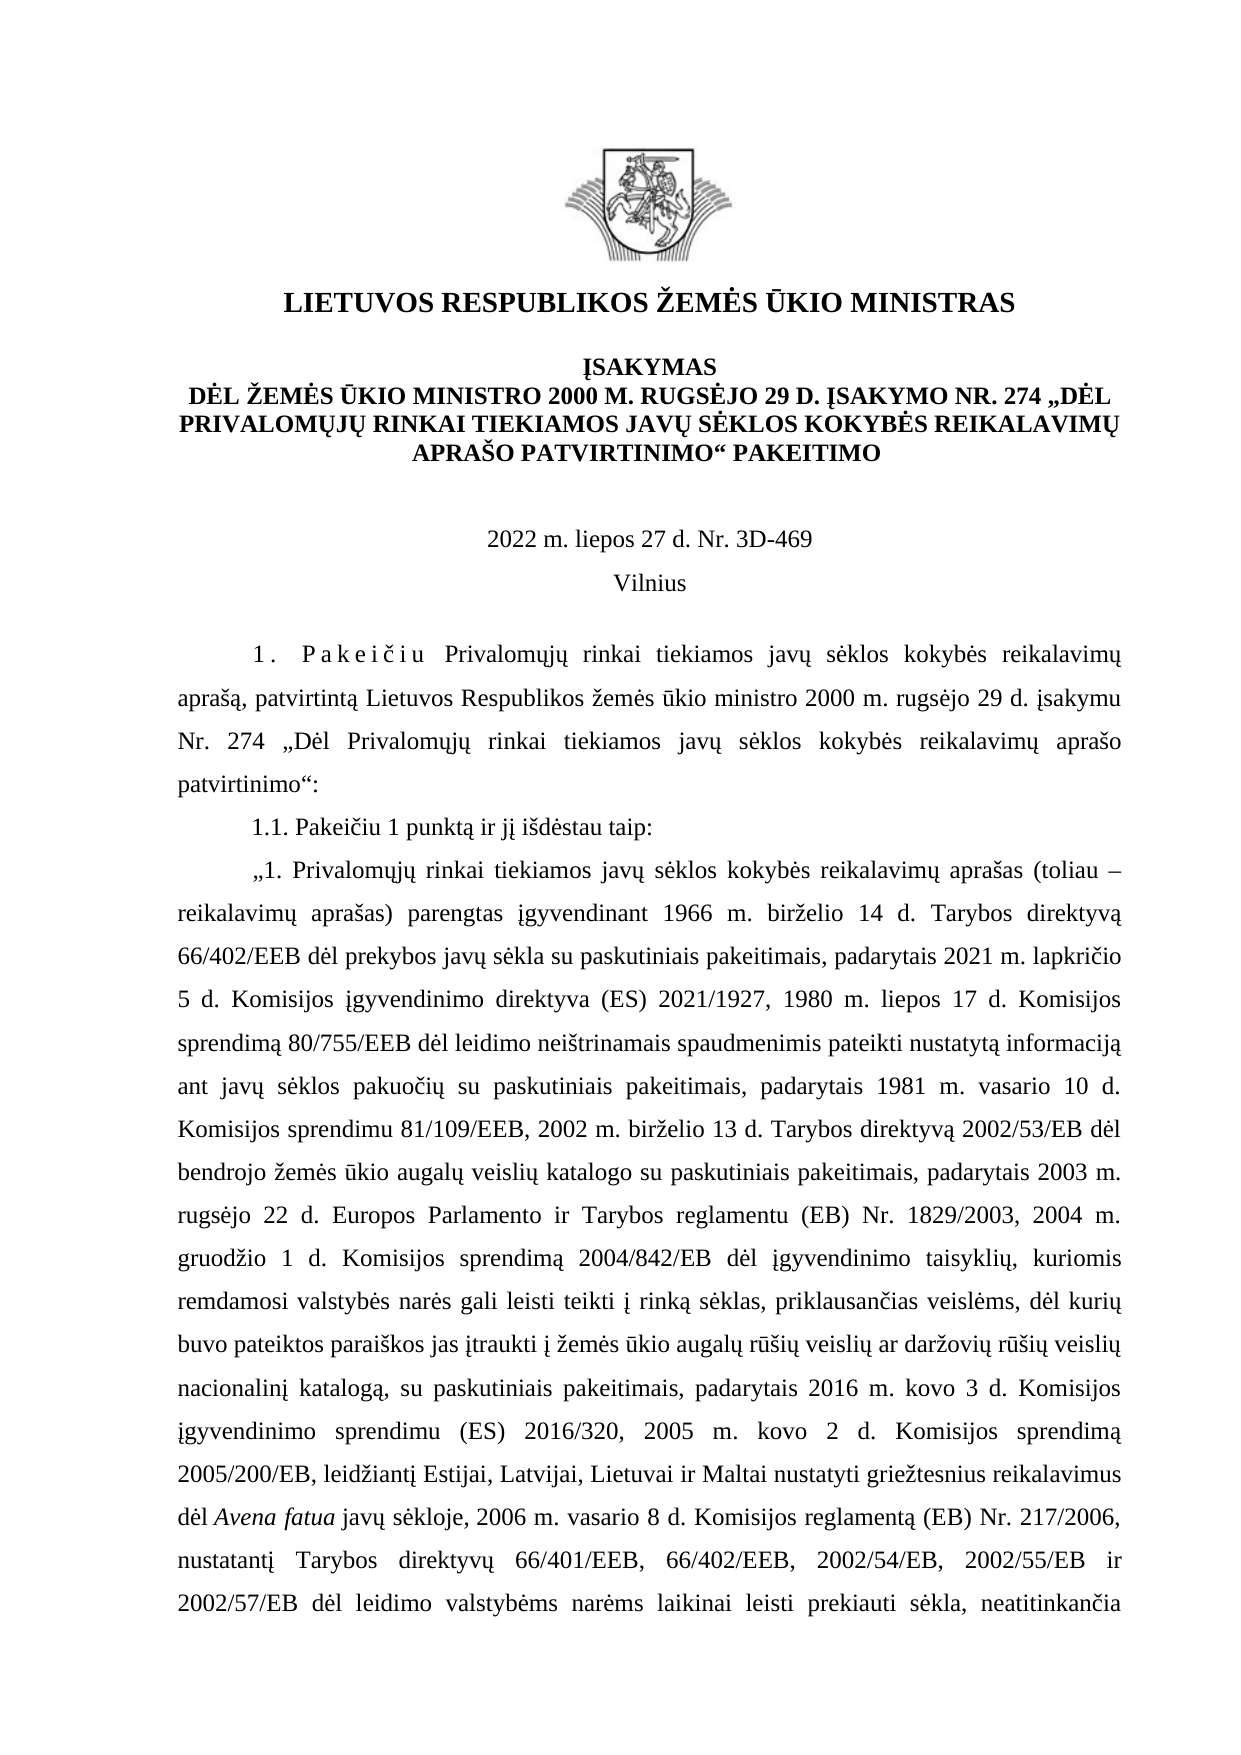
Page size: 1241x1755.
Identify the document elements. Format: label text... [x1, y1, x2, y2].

text ĮSAKYMAS [177, 352, 1122, 381]
text 2022 m. liepos 27 d. Nr. 3D-469 [177, 524, 1122, 553]
text LIETUVOS RESPUBLIKOS ŽEMĖS ŪKIO MINISTRAS [177, 285, 1122, 318]
text DĖL ŽEMĖS ŪKIO MINISTRO 2000 M. RUGSĖJO 29 D. ĮSAKYMO NR. 274 „DĖL PRIVALOMŲJŲ RINKAI TIEKIAMOS JAVŲ SĖKLOS KOKYBĖS REIKALAVIMŲ APRAŠO PATVIRTINIMO“ PAKEITIMO [177, 381, 1122, 467]
text 1. Pakeičiu Privalomųjų rinkai tiekiamos javų sėklos kokybės reikalavimų aprašą, patvirtintą Lietuvos Respublikos žemės ūkio ministro 2000 m. rugsėjo 29 d. įsakymu Nr. 274 „Dėl Privalomųjų rinkai tiekiamos javų sėklos kokybės reikalavimų aprašo patvirtinimo“: [177, 639, 1122, 798]
text „1. Privalomųjų rinkai tiekiamos javų sėklos kokybės reikalavimų aprašas (toliau – reikalavimų aprašas) parengtas įgyvendinant 1966 m. birželio 14 d. Tarybos direktyvą 66/402/EEB dėl prekybos javų sėkla su paskutiniais pakeitimais, padarytais 2021 m. lapkričio 5 d. Komisijos įgyvendinimo direktyva (ES) 2021/1927, 1980 m. liepos 17 d. Komisijos sprendimą 80/755/EEB dėl leidimo neištrinamais spaudmenimis pateikti nustatytą informaciją ant javų sėklos pakuočių su paskutiniais pakeitimais, padarytais 1981 m. vasario 10 d. Komisijos sprendimu 81/109/EEB, 2002 m. birželio 13 d. Tarybos direktyvą 2002/53/EB dėl bendrojo žemės ūkio augalų veislių katalogo su paskutiniais pakeitimais, padarytais 2003 m. rugsėjo 22 d. Europos Parlamento ir Tarybos reglamentu (EB) Nr. 1829/2003, 2004 m. gruodžio 1 d. Komisijos sprendimą 2004/842/EB dėl įgyvendinimo taisyklių, kuriomis remdamosi valstybės narės gali leisti teikti į rinką sėklas, priklausančias veislėms, dėl kurių buvo pateiktos paraiškos jas įtraukti į žemės ūkio augalų rūšių veislių ar daržovių rūšių veislių nacionalinį katalogą, su paskutiniais pakeitimais, padarytais 2016 m. kovo 3 d. Komisijos įgyvendinimo sprendimu (ES) 2016/320, 2005 m. kovo 2 d. Komisijos sprendimą 2005/200/EB, leidžiantį Estijai, Latvijai, Lietuvai ir Maltai nustatyti griežtesnius reikalavimus dėl Avena fatua javų sėkloje, 2006 m. vasario 8 d. Komisijos reglamentą (EB) Nr. 217/2006, nustatantį Tarybos direktyvų 66/401/EEB, 66/402/EEB, 2002/54/EB, 2002/55/EB ir 2002/57/EB dėl leidimo valstybėms narėms laikinai leisti prekiauti sėkla, neatitinkančia [177, 855, 1122, 1617]
text 1.1. Pakeičiu 1 punktą ir jį išdėstau taip: [177, 812, 1122, 841]
text Vilnius [177, 568, 1122, 596]
